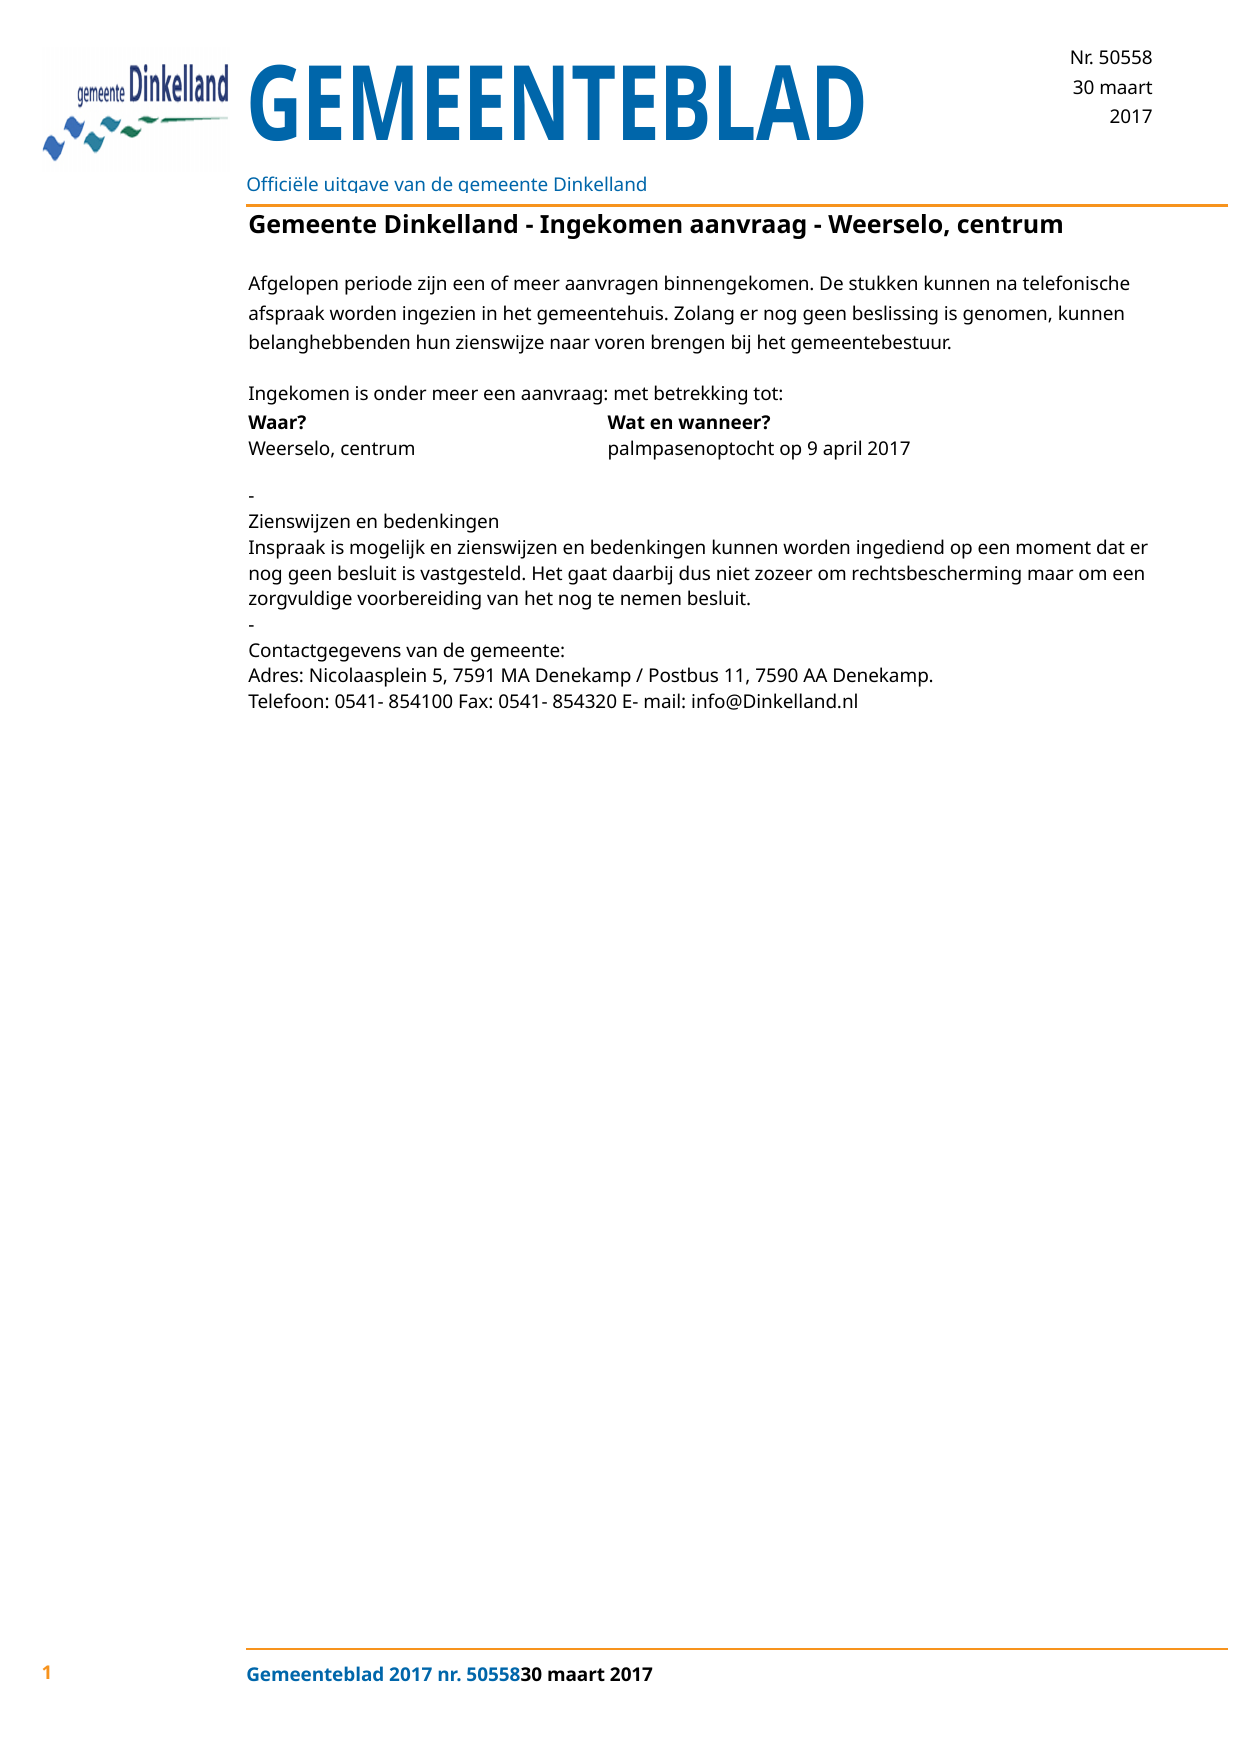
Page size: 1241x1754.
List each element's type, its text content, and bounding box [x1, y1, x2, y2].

text - [248, 611, 1152, 637]
table_cell palmpasenoptocht op 9 april 2017 [608, 435, 1152, 461]
table_header Waar? [248, 410, 607, 435]
text Zienswijzen en bedenkingen [248, 508, 1152, 534]
text Afgelopen periode zijn een of meer aanvragen binnengekomen. De stukken kunnen na telefonische afspraak worden ingezien in het gemeentehuis. Zolang er nog geen beslissing is genomen, kunnen belanghebbenden hun zienswijze naar voren brengen bij het gemeentebestuur. [248, 270, 1152, 355]
table_header Wat en wanneer? [608, 410, 1152, 435]
text Adres: Nicolaasplein 5, 7591 MA Denekamp / Postbus 11, 7590 AA Denekamp. [248, 663, 1152, 688]
text Gemeente Dinkelland - Ingekomen aanvraag - Weerselo, centrum [248, 207, 1152, 241]
table_cell Weerselo, centrum [248, 435, 607, 461]
text Ingekomen is onder meer een aanvraag: met betrekking tot: [248, 380, 1152, 406]
text Contactgegevens van de gemeente: [248, 637, 1152, 663]
picture [41, 47, 231, 172]
text Telefoon: 0541- 854100 Fax: 0541- 854320 E- mail: info@Dinkelland.nl [248, 688, 1152, 714]
text - [248, 482, 1152, 508]
text Inspraak is mogelijk en zienswijzen en bedenkingen kunnen worden ingediend op een moment dat er nog geen besluit is vastgesteld. Het gaat daarbij dus niet zozeer om rechtsbescherming maar om een zorgvuldige voorbereiding van het nog te nemen besluit. [248, 534, 1152, 611]
